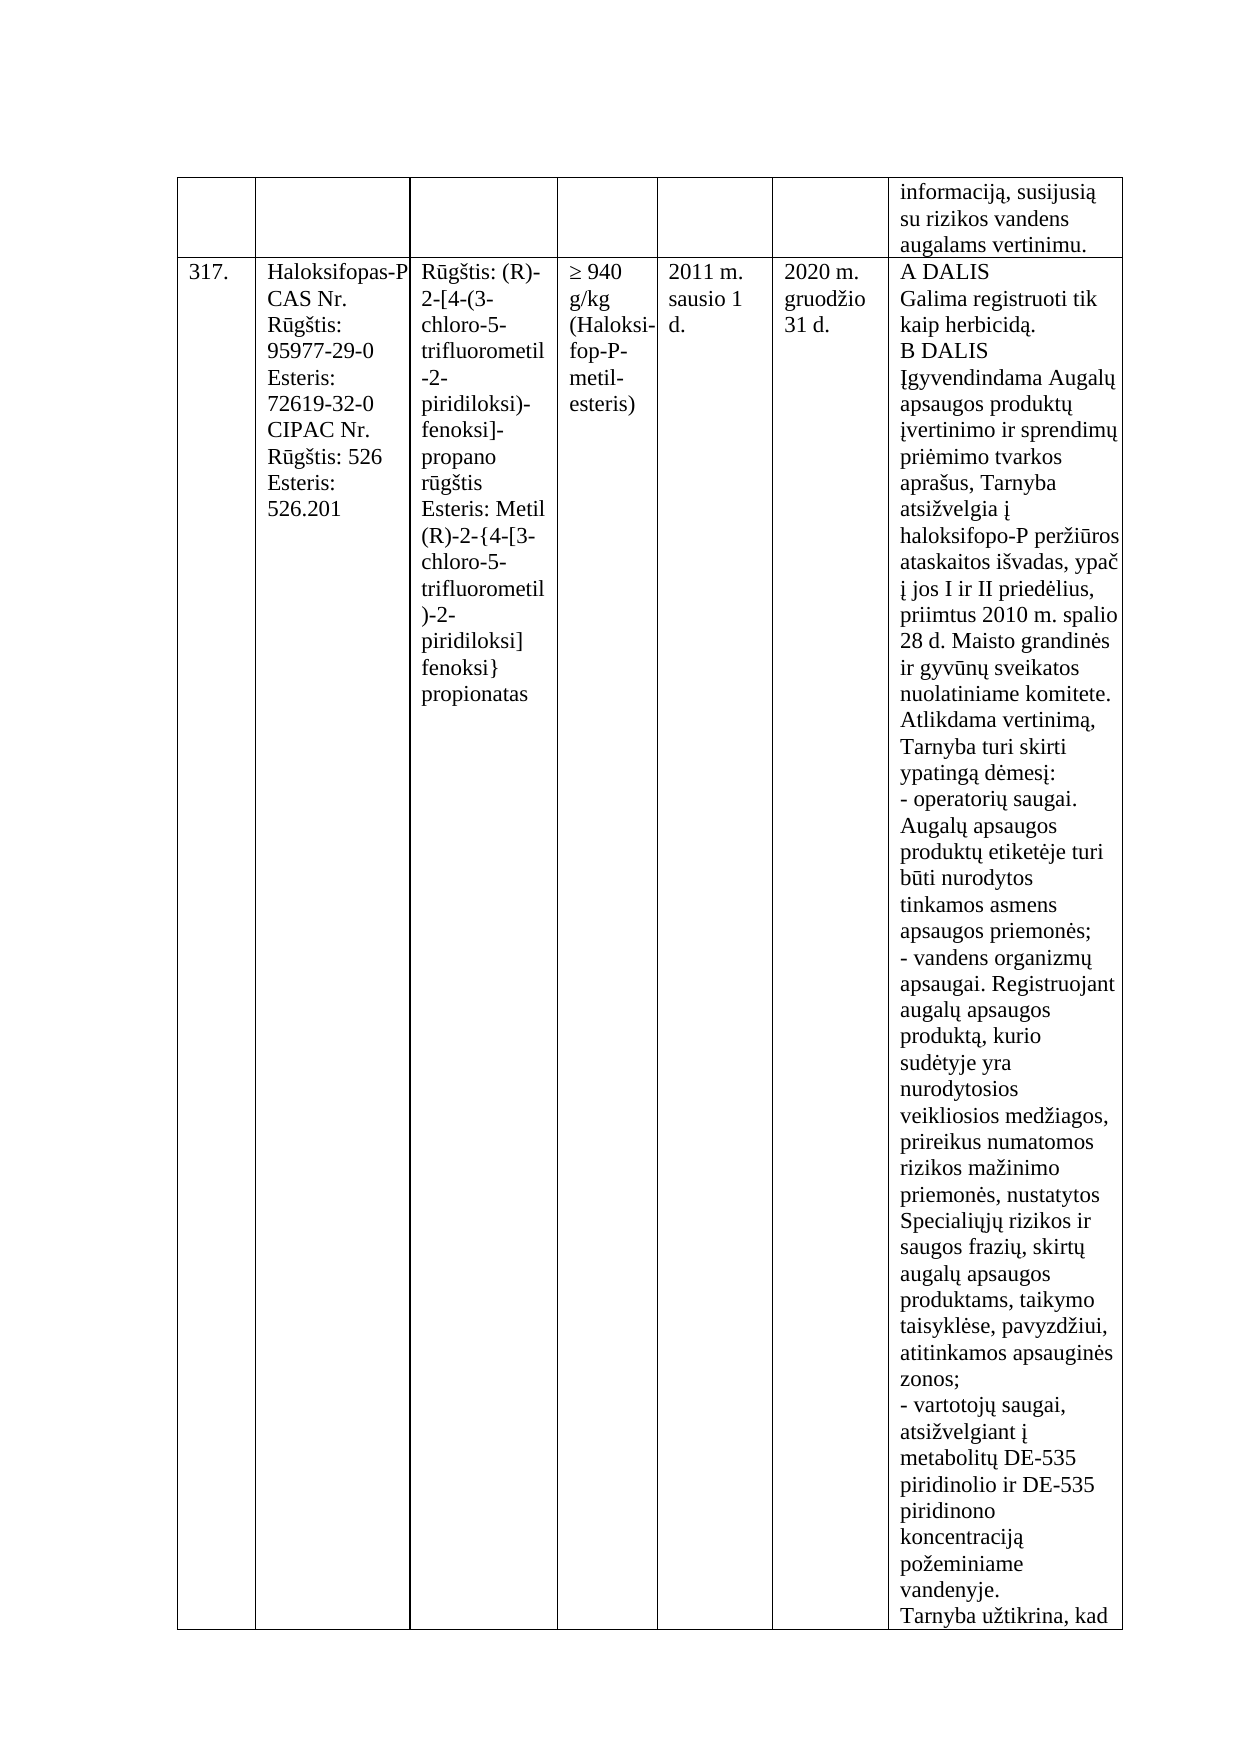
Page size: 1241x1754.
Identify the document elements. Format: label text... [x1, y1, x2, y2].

table_cell [658, 178, 772, 257]
table_cell A DALIS Galima registruoti tik kaip herbicidą. B DALIS Įgyvendindama Augalų apsaugos produktų įvertinimo ir sprendimų priėmimo tvarkos aprašus, Tarnyba atsižvelgia į haloksifopo-P peržiūros ataskaitos išvadas, ypač į jos I ir II priedėlius, priimtus 2010 m. spalio 28 d. Maisto grandinės ir gyvūnų sveikatos nuolatiniame komitete. Atlikdama vertinimą, Tarnyba turi skirti ypatingą dėmesį: - operatorių saugai. Augalų apsaugos produktų etiketėje turi būti nurodytos tinkamos asmens apsaugos priemonės; - vandens organizmų apsaugai. Registruojant augalų apsaugos produktą, kurio sudėtyje yra nurodytosios veikliosios medžiagos, prireikus numatomos rizikos mažinimo priemonės, nustatytos Specialiųjų rizikos ir saugos frazių, skirtų augalų apsaugos produktams, taikymo taisyklėse, pavyzdžiui, atitinkamos apsauginės zonos; - vartotojų saugai, atsižvelgiant į metabolitų DE-535 piridinolio ir DE-535 piridinono koncentraciją požeminiame vandenyje. Tarnyba užtikrina, kad [889, 258, 1122, 1629]
table_cell [178, 178, 255, 257]
table_cell 317. [178, 258, 255, 1629]
table_cell [411, 178, 557, 257]
table_cell [773, 178, 888, 257]
table_cell 2020 m. gruodžio 31 d. [773, 258, 888, 1629]
table_cell 2011 m. sausio 1 d. [658, 258, 772, 1629]
table_cell ≥ 940 g/kg (Haloksi-fop-P-metil-esteris) [558, 258, 657, 1629]
table_cell [558, 178, 657, 257]
table_cell Rūgštis: (R)-2-[4-(3-chloro-5-trifluorometil-2- piridiloksi)-fenoksi]-propano rūgštis Esteris: Metil (R)-2-{4-[3-chloro-5-trifluorometil)-2-piridiloksi] fenoksi} propionatas [411, 258, 557, 1629]
table_cell informaciją, susijusią su rizikos vandens augalams vertinimu. [889, 178, 1122, 257]
table_cell Haloksifopas-P CAS Nr. Rūgštis: 95977-29-0 Esteris: 72619-32-0 CIPAC Nr. Rūgštis: 526 Esteris: 526.201 [256, 258, 409, 1629]
table_cell [256, 178, 409, 257]
